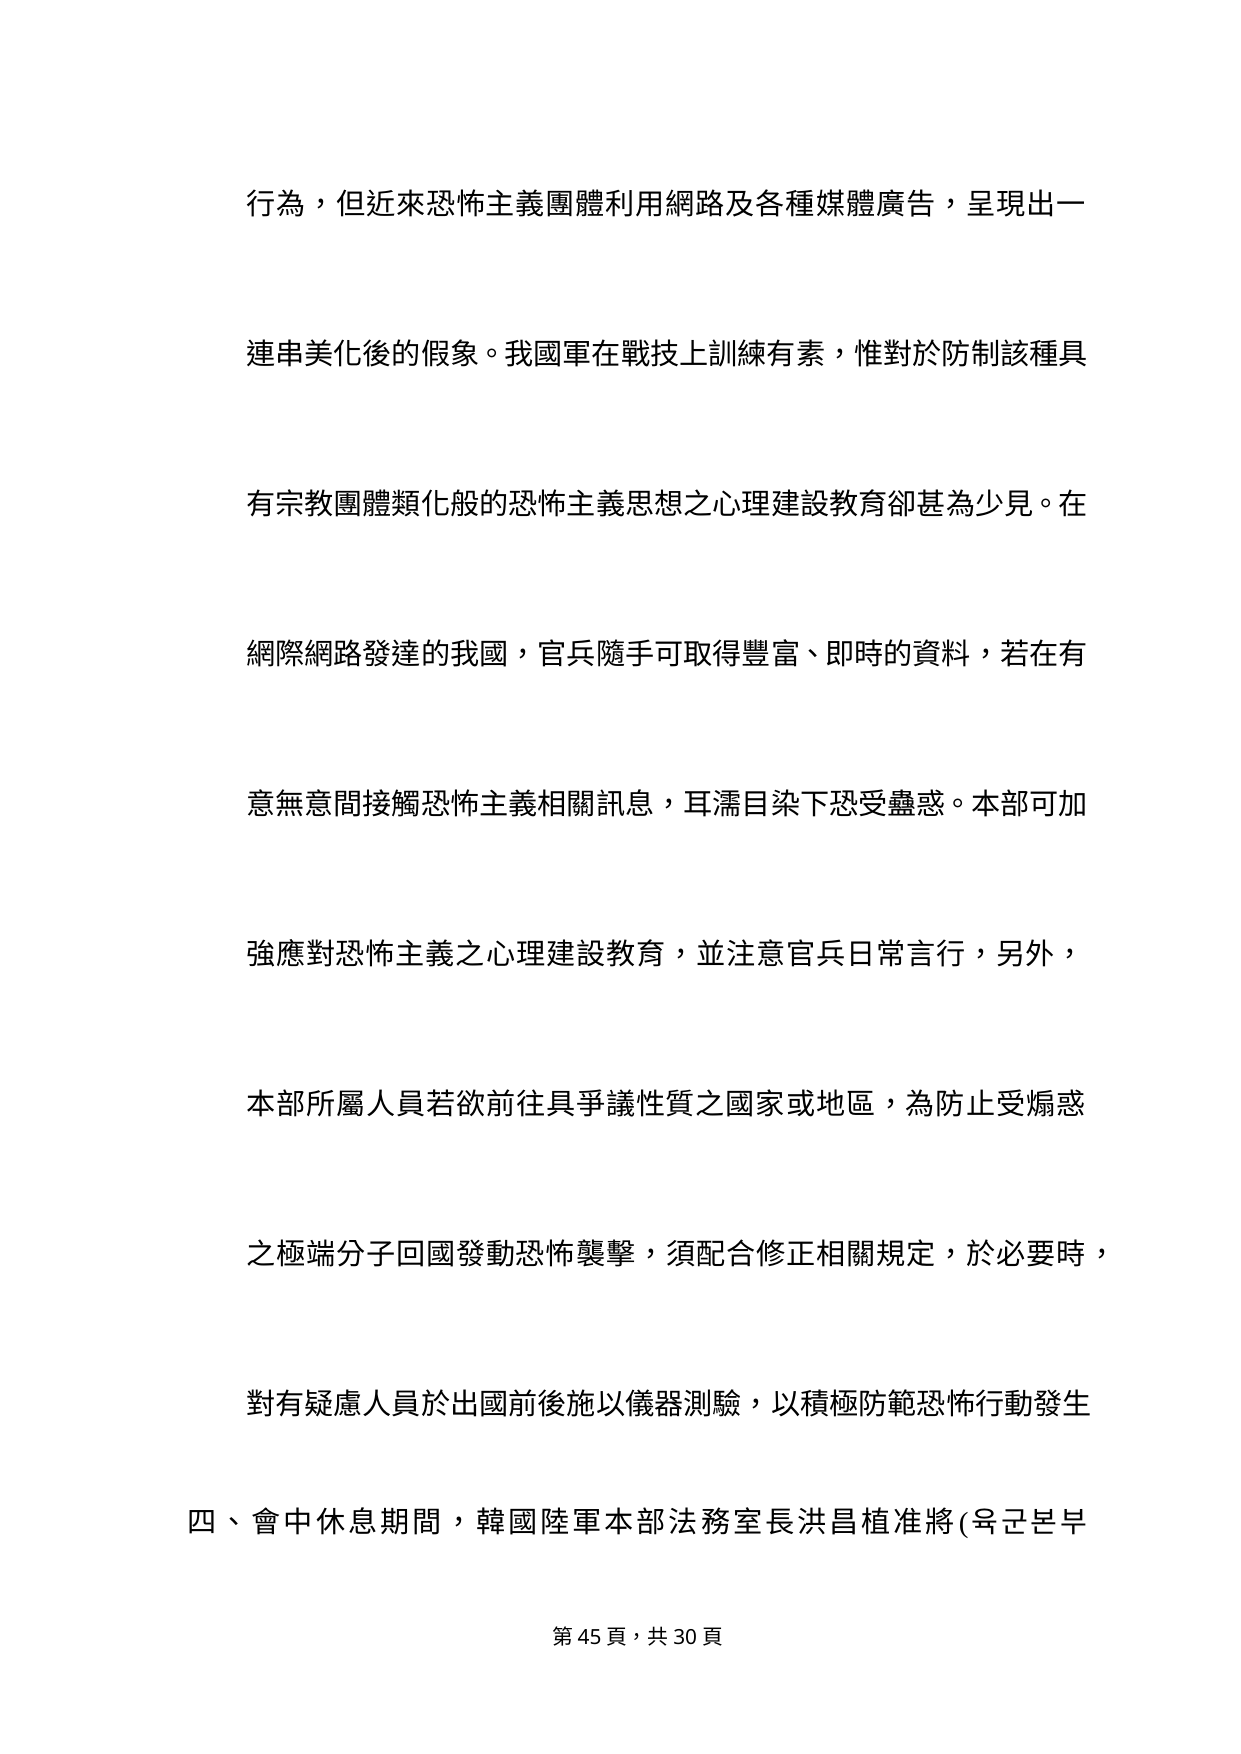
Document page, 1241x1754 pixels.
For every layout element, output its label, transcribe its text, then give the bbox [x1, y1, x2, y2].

text 四、會中休息期間，韓國陸軍本部法務室長洪昌植准將(육군본부 법무실장 홍창식 준장)表示，韓國因為與北韓有立即性的備戰需求，軍事審判實有不可取代性，並洽詢國防部法律事務司司長周志仁中將有關我國軍事審判法修正後，軍法官之職權於平時被限縮，對軍法官造成何種影響？周中將立即表示，軍法體制變革，最大變革在平時現役軍人犯罪，在偵審程序上歸由司法機關進行，但相關實體法依舊存在，現役軍人仍受陸海空軍刑法或其特別法規範，只是偵查、審判機關產生更易。軍法制度是為了國軍而存在，只要是國防部所屬單位、官兵發生法律事件，法律事務司都有義務提供服務，目前平時的軍事偵查、審判工作雖移出，但畢竟這只是軍法任務的一部分，法律事務司持續強化組織效能，使法律服務愈趨多元。軍法軍官已調整心態，認清自我角色，在回歸部隊後，以人溺己溺心態積極協助官兵解決法律問題，採生活化的方式讓法治深植官兵心中。 [187, 1482, 1087, 1557]
text 三、聯合國安理會2014年9月24日2178號決議，有助於國際社會在反恐合作中打破門戶之見，打擊不同國家境內存在的恐怖主義勢力。截至目前為止，我國雖然仍未發現有人員前往居住國或國籍國以外的任何國家實施、籌備或參與恐怖活動以及接受恐怖主義培訓等行為，但近來恐怖主義團體利用網路及各種媒體廣告，呈現出一連串美化後的假象。我國軍在戰技上訓練有素，惟對於防制該種具有宗教團體類化般的恐怖主義思想之心理建設教育卻甚為少見。在網際網路發達的我國，官兵隨手可取得豐富、即時的資料，若在有意無意間接觸恐怖主義相關訊息，耳濡目染下恐受蠱惑。本部可加強應對恐怖主義之心理建設教育，並注意官兵日常言行，另外，本部所屬人員若欲前往具爭議性質之國家或地區，為防止受煽惑之極端分子回國發動恐怖襲擊，須配合修正相關規定，於必要時，對有疑慮人員於出國前後施以儀器測驗，以積極防範恐怖行動發生。 [187, 164, 1087, 1439]
